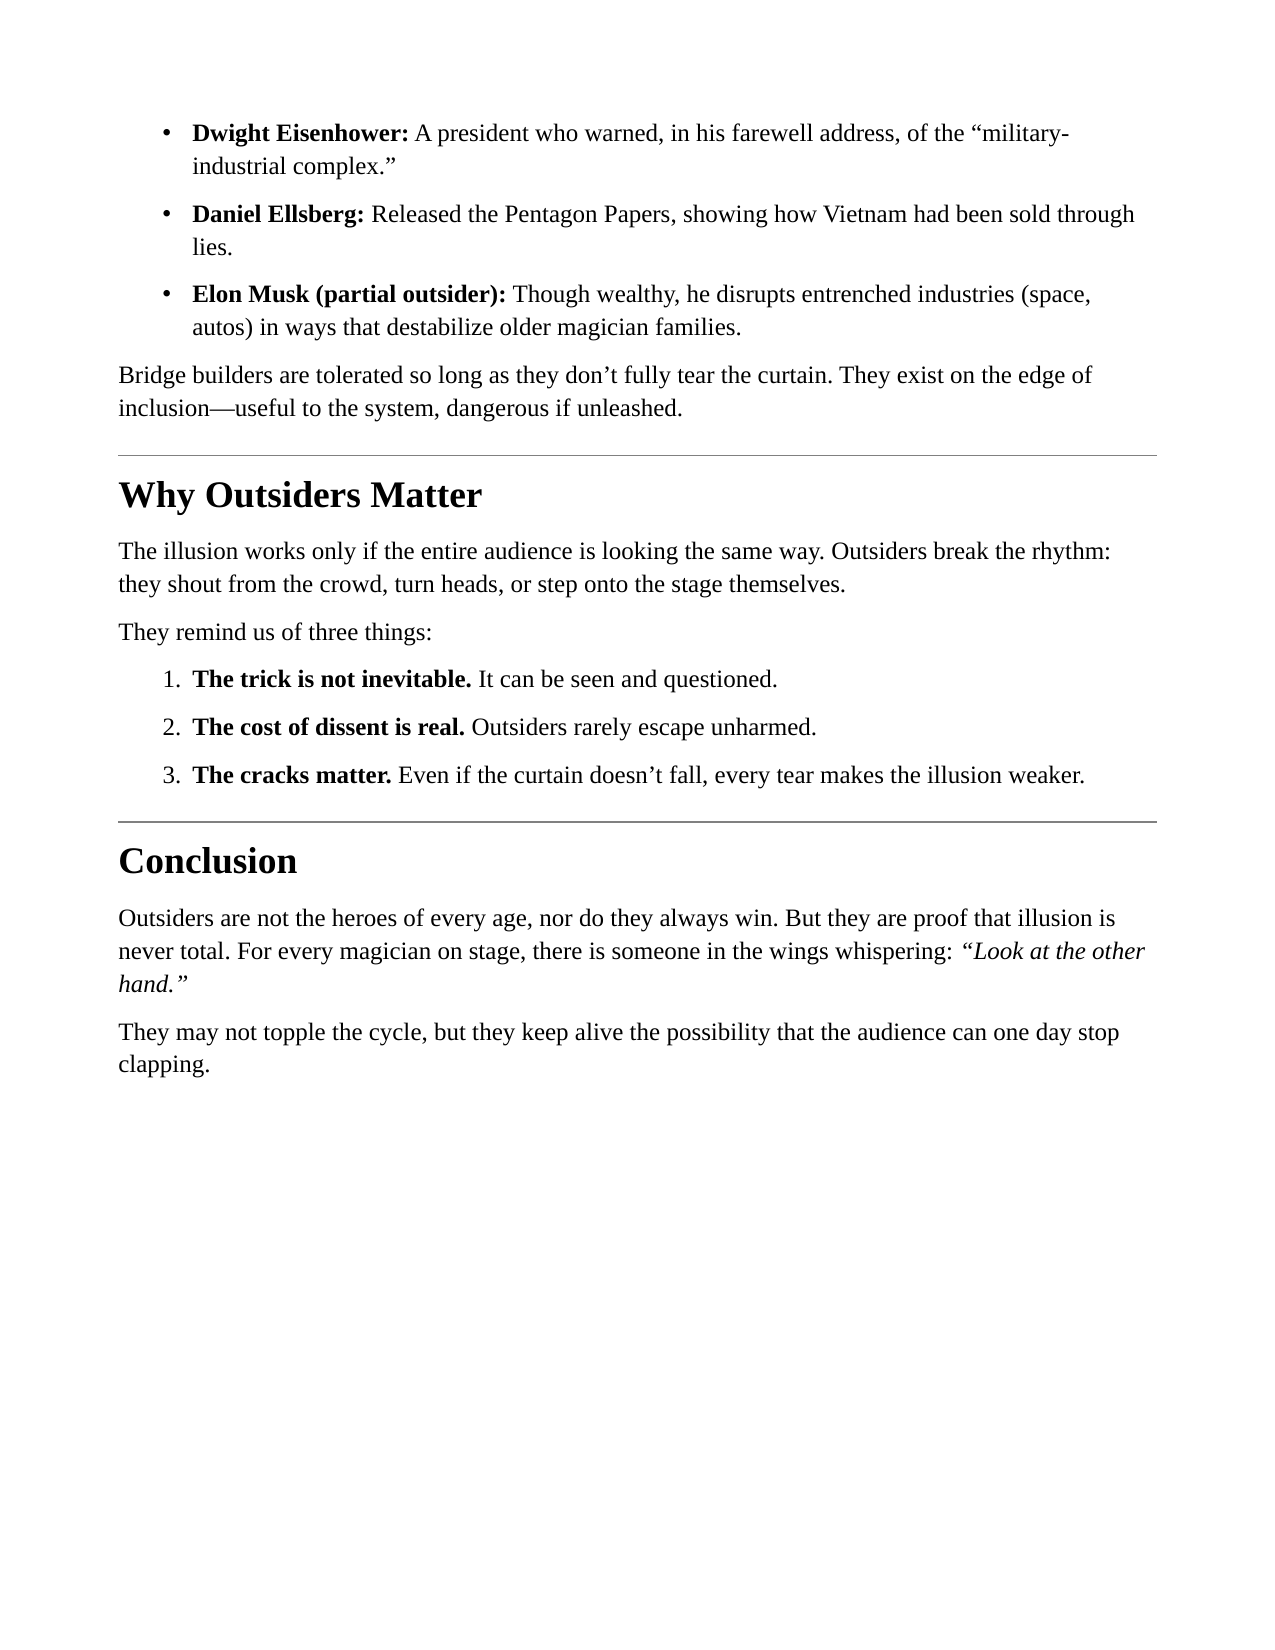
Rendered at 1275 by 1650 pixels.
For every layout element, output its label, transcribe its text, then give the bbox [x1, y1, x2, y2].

text They remind us of three things: [118, 617, 1157, 646]
list The trick is not inevitable. It can be seen and questioned. [162, 664, 1157, 693]
subtitle Conclusion [118, 839, 1157, 882]
list Dwight Eisenhower: A president who warned, in his farewell address, of the “military-industrial complex.” [162, 118, 1157, 180]
text Outsiders are not the heroes of every age, nor do they always win. But they are proof that illusion is never total. For every magician on stage, there is someone in the wings whispering: “Look at the other hand.” [118, 903, 1157, 998]
list The cost of dissent is real. Outsiders rarely escape unharmed. [162, 712, 1157, 741]
text They may not topple the cycle, but they keep alive the possibility that the audience can one day stop clapping. [118, 1017, 1157, 1078]
subtitle Why Outsiders Matter [118, 472, 1157, 515]
list Daniel Ellsberg: Released the Pentagon Papers, showing how Vietnam had been sold through lies. [162, 199, 1157, 261]
text The illusion works only if the entire audience is looking the same way. Outsiders break the rhythm: they shout from the crowd, turn heads, or step onto the stage themselves. [118, 536, 1157, 598]
list The cracks matter. Even if the curtain doesn’t fall, every tear makes the illusion weaker. [162, 760, 1157, 788]
text Bridge builders are tolerated so long as they don’t fully tear the curtain. They exist on the edge of inclusion—useful to the system, dangerous if unleashed. [118, 360, 1157, 422]
list Elon Musk (partial outsider): Though wealthy, he disrupts entrenched industries (space, autos) in ways that destabilize older magician families. [162, 279, 1157, 341]
